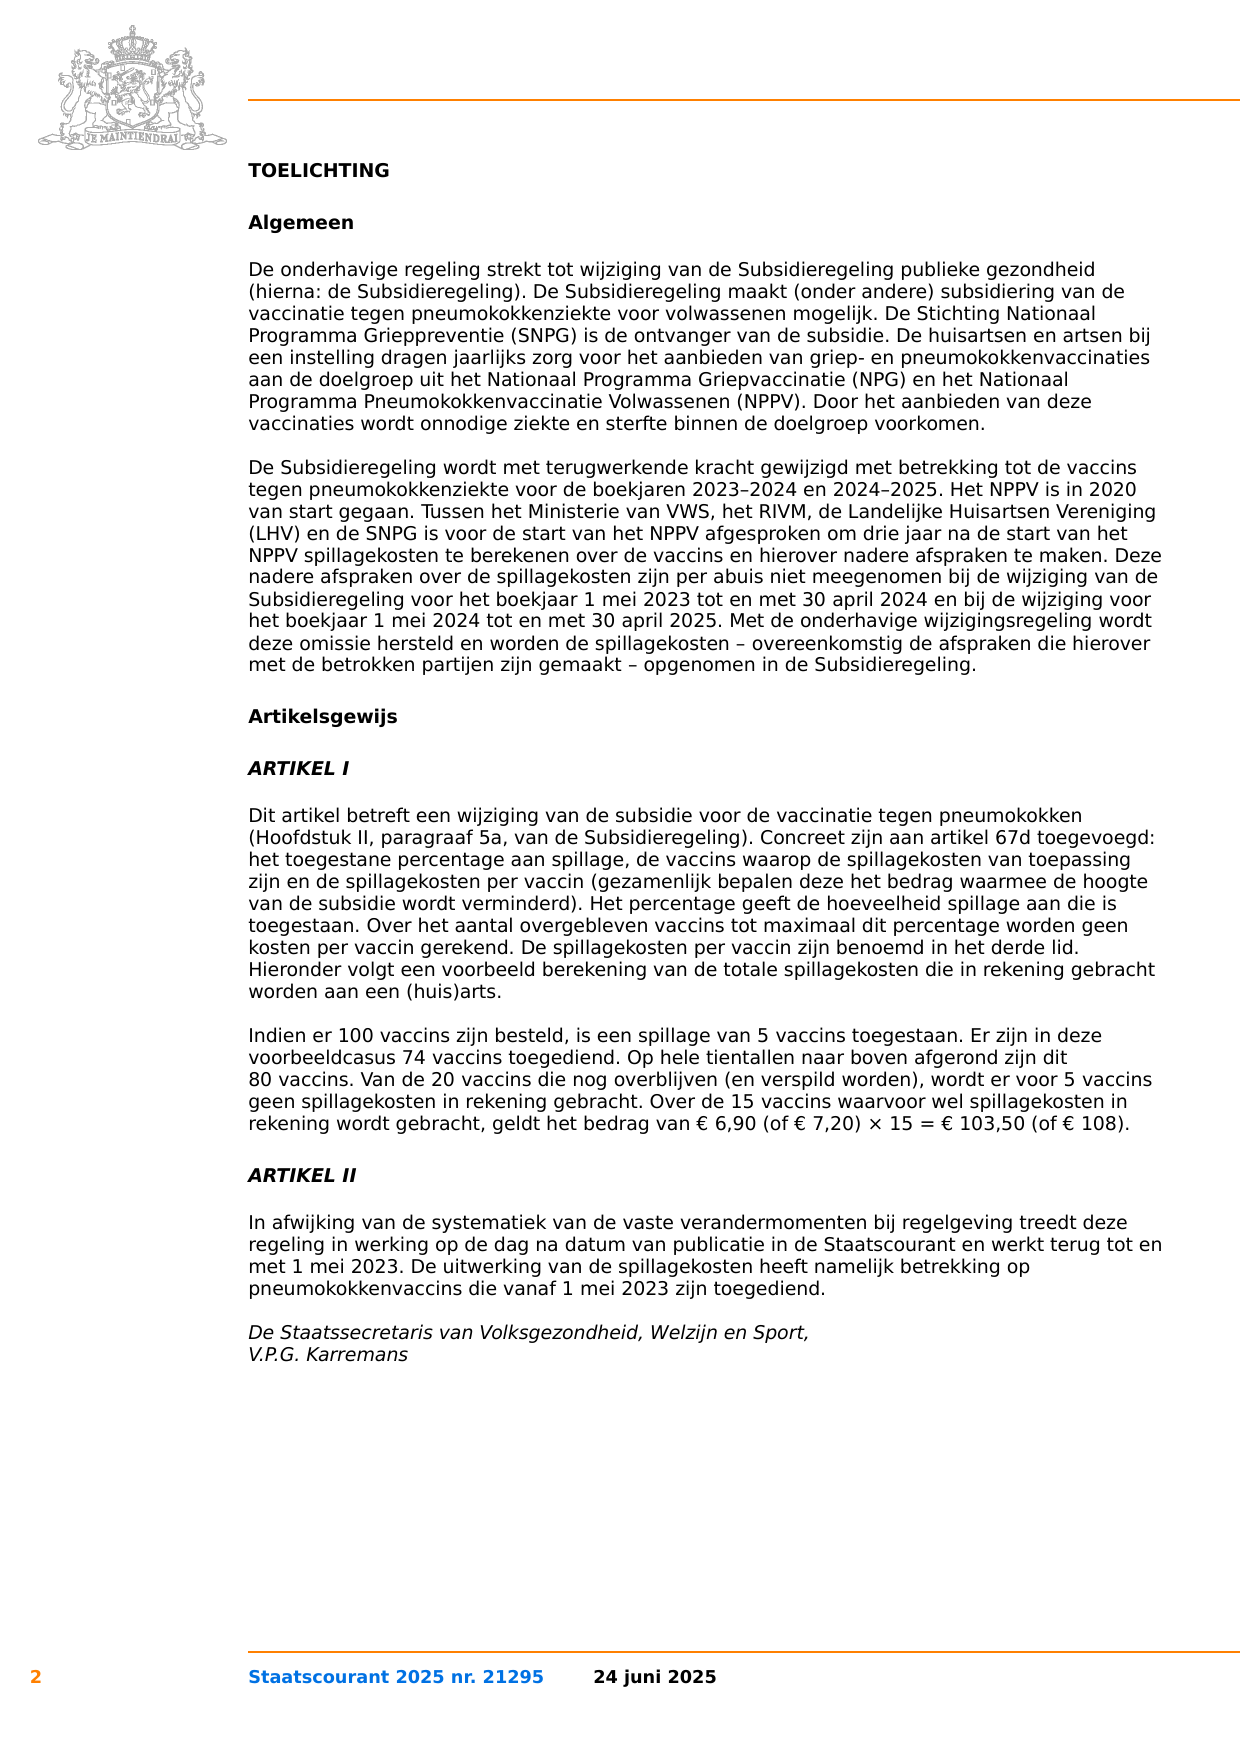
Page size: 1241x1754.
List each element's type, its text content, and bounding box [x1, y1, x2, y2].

text In afwijking van de systematiek van de vaste verandermomenten bij regelgeving treedt deze regeling in werking op de dag na datum van publicatie in de Staatscourant en werkt terug tot en met 1 mei 2023. De uitwerking van de spillagekosten heeft namelijk betrekking op pneumokokkenvaccins die vanaf 1 mei 2023 zijn toegediend. [248, 1212, 1163, 1300]
subtitle Algemeen [248, 212, 1163, 234]
text Indien er 100 vaccins zijn besteld, is een spillage van 5 vaccins toegestaan. Er zijn in deze voorbeeldcasus 74 vaccins toegediend. Op hele tientallen naar boven afgerond zijn dit 80 vaccins. Van de 20 vaccins die nog overblijven (en verspild worden), wordt er voor 5 vaccins geen spillagekosten in rekening gebracht. Over de 15 vaccins waarvoor wel spillagekosten in rekening wordt gebracht, geldt het bedrag van € 6,90 (of € 7,20) × 15 = € 103,50 (of € 108). [248, 1025, 1163, 1135]
subtitle ARTIKEL I [248, 758, 1163, 780]
subtitle Artikelsgewijs [248, 706, 1163, 728]
text De onderhavige regeling strekt tot wijziging van de Subsidieregeling publieke gezondheid (hierna: de Subsidieregeling). De Subsidieregeling maakt (onder andere) subsidiering van de vaccinatie tegen pneumokokkenziekte voor volwassenen mogelijk. De Stichting Nationaal Programma Grieppreventie (SNPG) is de ontvanger van de subsidie. De huisartsen en artsen bij een instelling dragen jaarlijks zorg voor het aanbieden van griep- en pneumokokkenvaccinaties aan de doelgroep uit het Nationaal Programma Griepvaccinatie (NPG) en het Nationaal Programma Pneumokokkenvaccinatie Volwassenen (NPPV). Door het aanbieden van deze vaccinaties wordt onnodige ziekte en sterfte binnen de doelgroep voorkomen. [248, 259, 1163, 435]
text De Subsidieregeling wordt met terugwerkende kracht gewijzigd met betrekking tot de vaccins tegen pneumokokkenziekte voor de boekjaren 2023–2024 en 2024–2025. Het NPPV is in 2020 van start gegaan. Tussen het Ministerie van VWS, het RIVM, de Landelijke Huisartsen Vereniging (LHV) en de SNPG is voor de start van het NPPV afgesproken om drie jaar na de start van het NPPV spillagekosten te berekenen over de vaccins en hierover nadere afspraken te maken. Deze nadere afspraken over de spillagekosten zijn per abuis niet meegenomen bij de wijziging van de Subsidieregeling voor het boekjaar 1 mei 2023 tot en met 30 april 2024 en bij de wijziging voor het boekjaar 1 mei 2024 tot en met 30 april 2025. Met de onderhavige wijzigingsregeling wordt deze omissie hersteld en worden de spillagekosten – overeenkomstig de afspraken die hierover met de betrokken partijen zijn gemaakt – opgenomen in de Subsidieregeling. [248, 457, 1163, 676]
subtitle ARTIKEL II [248, 1165, 1163, 1187]
picture [38, 25, 227, 150]
text De Staatssecretaris van Volksgezondheid, Welzijn en Sport, V.P.G. Karremans [248, 1322, 1163, 1366]
subtitle TOELICHTING [248, 160, 1163, 182]
text Dit artikel betreft een wijziging van de subsidie voor de vaccinatie tegen pneumokokken (Hoofdstuk II, paragraaf 5a, van de Subsidieregeling). Concreet zijn aan artikel 67d toegevoegd: het toegestane percentage aan spillage, de vaccins waarop de spillagekosten van toepassing zijn en de spillagekosten per vaccin (gezamenlijk bepalen deze het bedrag waarmee de hoogte van de subsidie wordt verminderd). Het percentage geeft de hoeveelheid spillage aan die is toegestaan. Over het aantal overgebleven vaccins tot maximaal dit percentage worden geen kosten per vaccin gerekend. De spillagekosten per vaccin zijn benoemd in het derde lid. Hieronder volgt een voorbeeld berekening van de totale spillagekosten die in rekening gebracht worden aan een (huis)arts. [248, 805, 1163, 1003]
